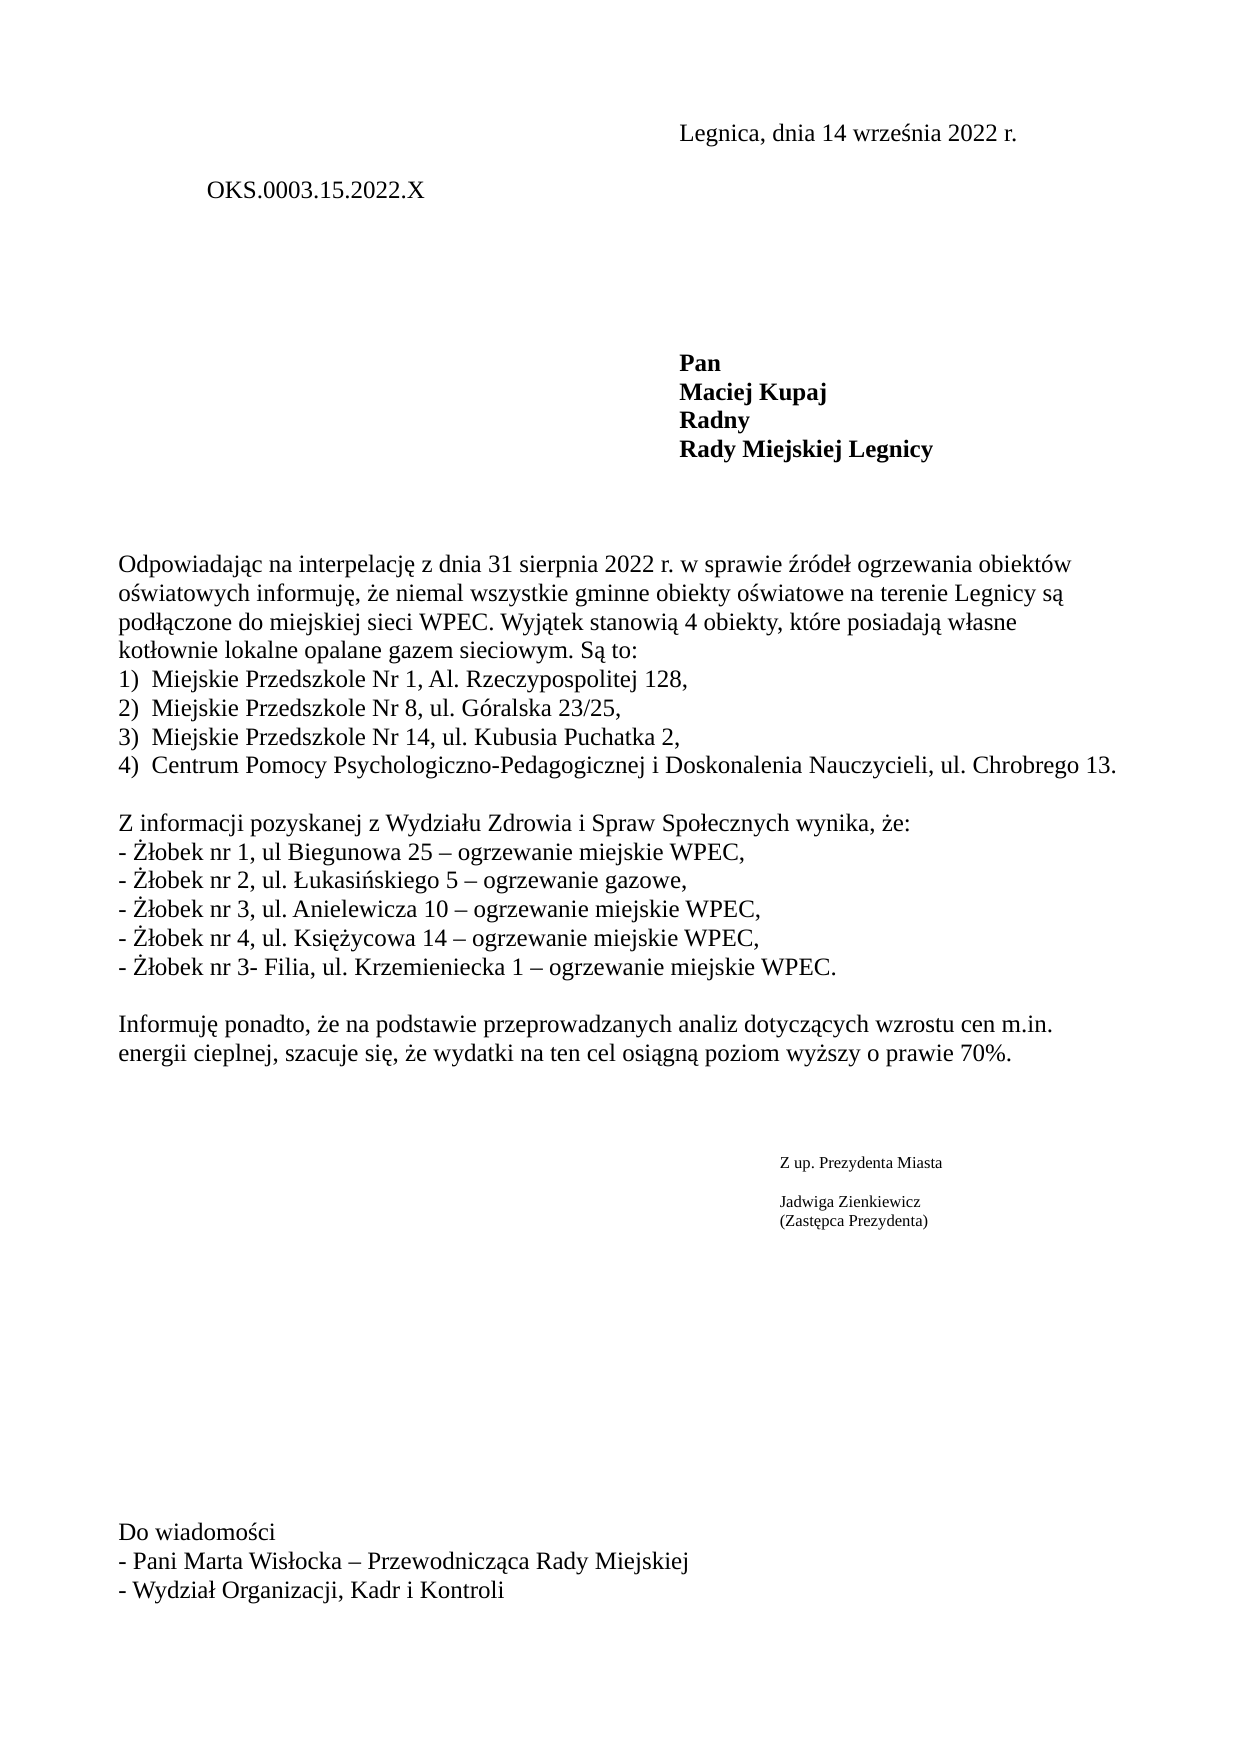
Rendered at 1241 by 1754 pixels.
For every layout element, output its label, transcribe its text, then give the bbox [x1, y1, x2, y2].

text Legnica, dnia 14 września 2022 r. [118, 118, 1122, 147]
text - Żłobek nr 3, ul. Anielewicza 10 – ogrzewanie miejskie WPEC, [118, 894, 1122, 923]
text - Żłobek nr 4, ul. Księżycowa 14 – ogrzewanie miejskie WPEC, [118, 923, 1122, 952]
text - Żłobek nr 3- Filia, ul. Krzemieniecka 1 – ogrzewanie miejskie WPEC. [118, 952, 1122, 981]
text Rady Miejskiej Legnicy [118, 434, 1122, 463]
text 4) Centrum Pomocy Psychologiczno-Pedagogicznej i Doskonalenia Nauczycieli, ul. Chrobrego 13. [118, 751, 1122, 779]
text Pan [118, 348, 1122, 377]
text Radny [118, 406, 1122, 434]
text - Żłobek nr 2, ul. Łukasińskiego 5 – ogrzewanie gazowe, [118, 866, 1122, 894]
text Odpowiadając na interpelację z dnia 31 sierpnia 2022 r. w sprawie źródeł ogrzewania obiektów oświatowych informuję, że niemal wszystkie gminne obiekty oświatowe na terenie Legnicy są podłączone do miejskiej sieci WPEC. Wyjątek stanowią 4 obiekty, które posiadają własne kotłownie lokalne opalane gazem sieciowym. Są to: [118, 549, 1122, 664]
text 1) Miejskie Przedszkole Nr 1, Al. Rzeczypospolitej 128, [118, 664, 1122, 693]
text - Wydział Organizacji, Kadr i Kontroli [118, 1575, 1122, 1603]
text Z informacji pozyskanej z Wydziału Zdrowia i Spraw Społecznych wynika, że: [118, 808, 1122, 837]
text - Pani Marta Wisłocka – Przewodnicząca Rady Miejskiej [118, 1546, 1122, 1575]
text - Żłobek nr 1, ul Biegunowa 25 – ogrzewanie miejskie WPEC, [118, 837, 1122, 866]
text 2) Miejskie Przedszkole Nr 8, ul. Góralska 23/25, [118, 693, 1122, 722]
text (Zastępca Prezydenta) [118, 1211, 1122, 1230]
text Do wiadomości [118, 1517, 1122, 1546]
text Informuję ponadto, że na podstawie przeprowadzanych analiz dotyczących wzrostu cen m.in. energii cieplnej, szacuje się, że wydatki na ten cel osiągną poziom wyższy o prawie 70%. [118, 1009, 1122, 1067]
text Z up. Prezydenta Miasta [118, 1153, 1122, 1172]
text OKS.0003.15.2022.X [118, 176, 1122, 204]
text Maciej Kupaj [118, 377, 1122, 406]
text 3) Miejskie Przedszkole Nr 14, ul. Kubusia Puchatka 2, [118, 722, 1122, 751]
text Jadwiga Zienkiewicz [118, 1191, 1122, 1211]
